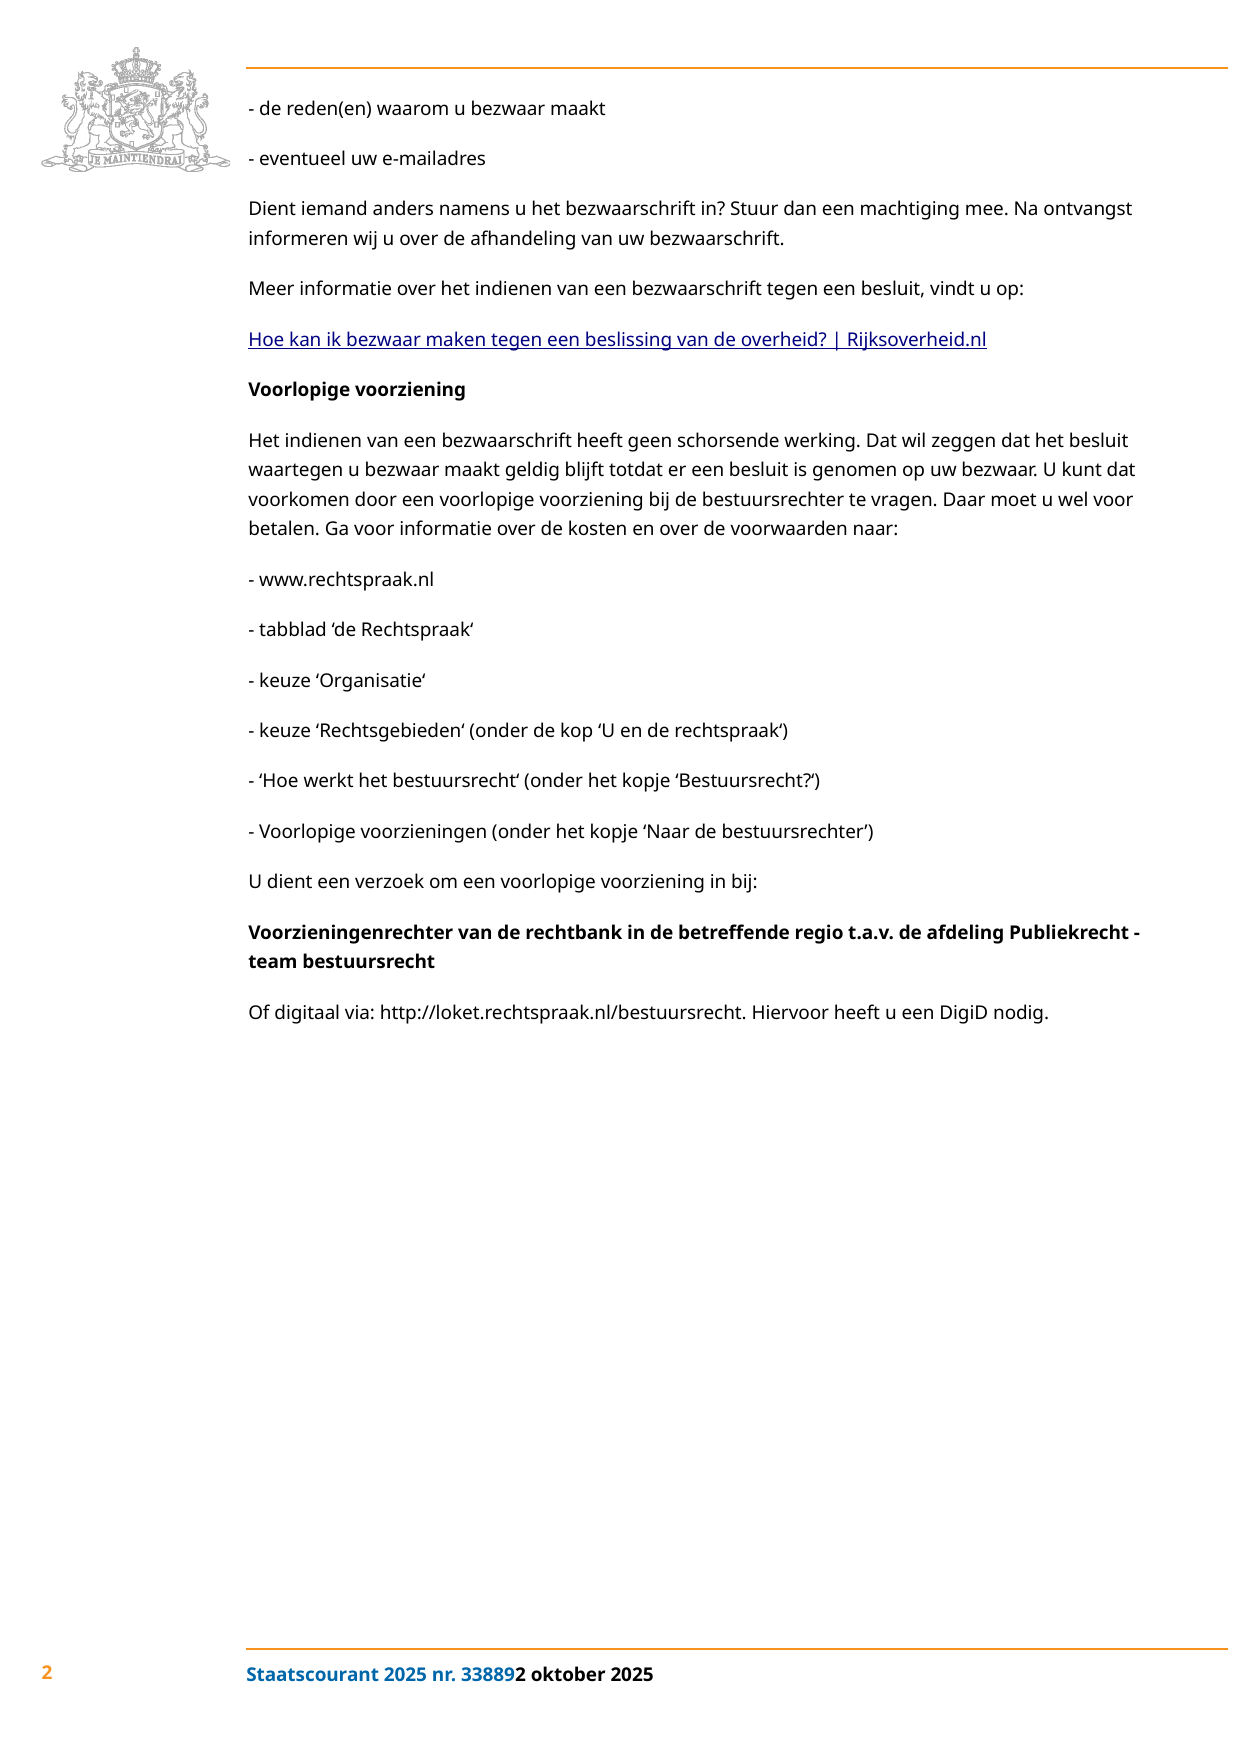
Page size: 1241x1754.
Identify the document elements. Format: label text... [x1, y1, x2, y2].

picture [41, 47, 231, 172]
text Voorlopige voorziening [248, 376, 1152, 402]
text - ‘Hoe werkt het bestuursrecht‘ (onder het kopje ‘Bestuursrecht?‘) [248, 768, 1152, 793]
text Meer informatie over het indienen van een bezwaarschrift tegen een besluit, vindt u op: [248, 276, 1152, 301]
text - keuze ‘Organisatie‘ [248, 667, 1152, 693]
text - keuze ‘Rechtsgebieden‘ (onder de kop ‘U en de rechtspraak‘) [248, 717, 1152, 743]
text Dient iemand anders namens u het bezwaarschrift in? Stuur dan een machtiging mee. Na ontvangst informeren wij u over de afhandeling van uw bezwaarschrift. [248, 196, 1152, 251]
text - tabblad ‘de Rechtspraak‘ [248, 616, 1152, 642]
text - de reden(en) waarom u bezwaar maakt [248, 95, 1152, 121]
text Hoe kan ik bezwaar maken tegen een beslissing van de overheid? | Rijksoverheid.nl [248, 326, 1152, 352]
text - Voorlopige voorzieningen (onder het kopje ‘Naar de bestuursrechter’) [248, 818, 1152, 844]
text - eventueel uw e-mailadres [248, 145, 1152, 171]
text - www.rechtspraak.nl [248, 566, 1152, 592]
text Het indienen van een bezwaarschrift heeft geen schorsende werking. Dat wil zeggen dat het besluit waartegen u bezwaar maakt geldig blijft totdat er een besluit is genomen op uw bezwaar. U kunt dat voorkomen door een voorlopige voorziening bij de bestuursrechter te vragen. Daar moet u wel voor betalen. Ga voor informatie over de kosten en over de voorwaarden naar: [248, 427, 1152, 541]
text Voorzieningenrechter van de rechtbank in de betreffende regio t.a.v. de afdeling Publiekrecht - team bestuursrecht [248, 919, 1152, 974]
text Of digitaal via: http://loket.rechtspraak.nl/bestuursrecht. Hiervoor heeft u een DigiD nodig. [248, 999, 1152, 1025]
text U dient een verzoek om een voorlopige voorziening in bij: [248, 868, 1152, 894]
